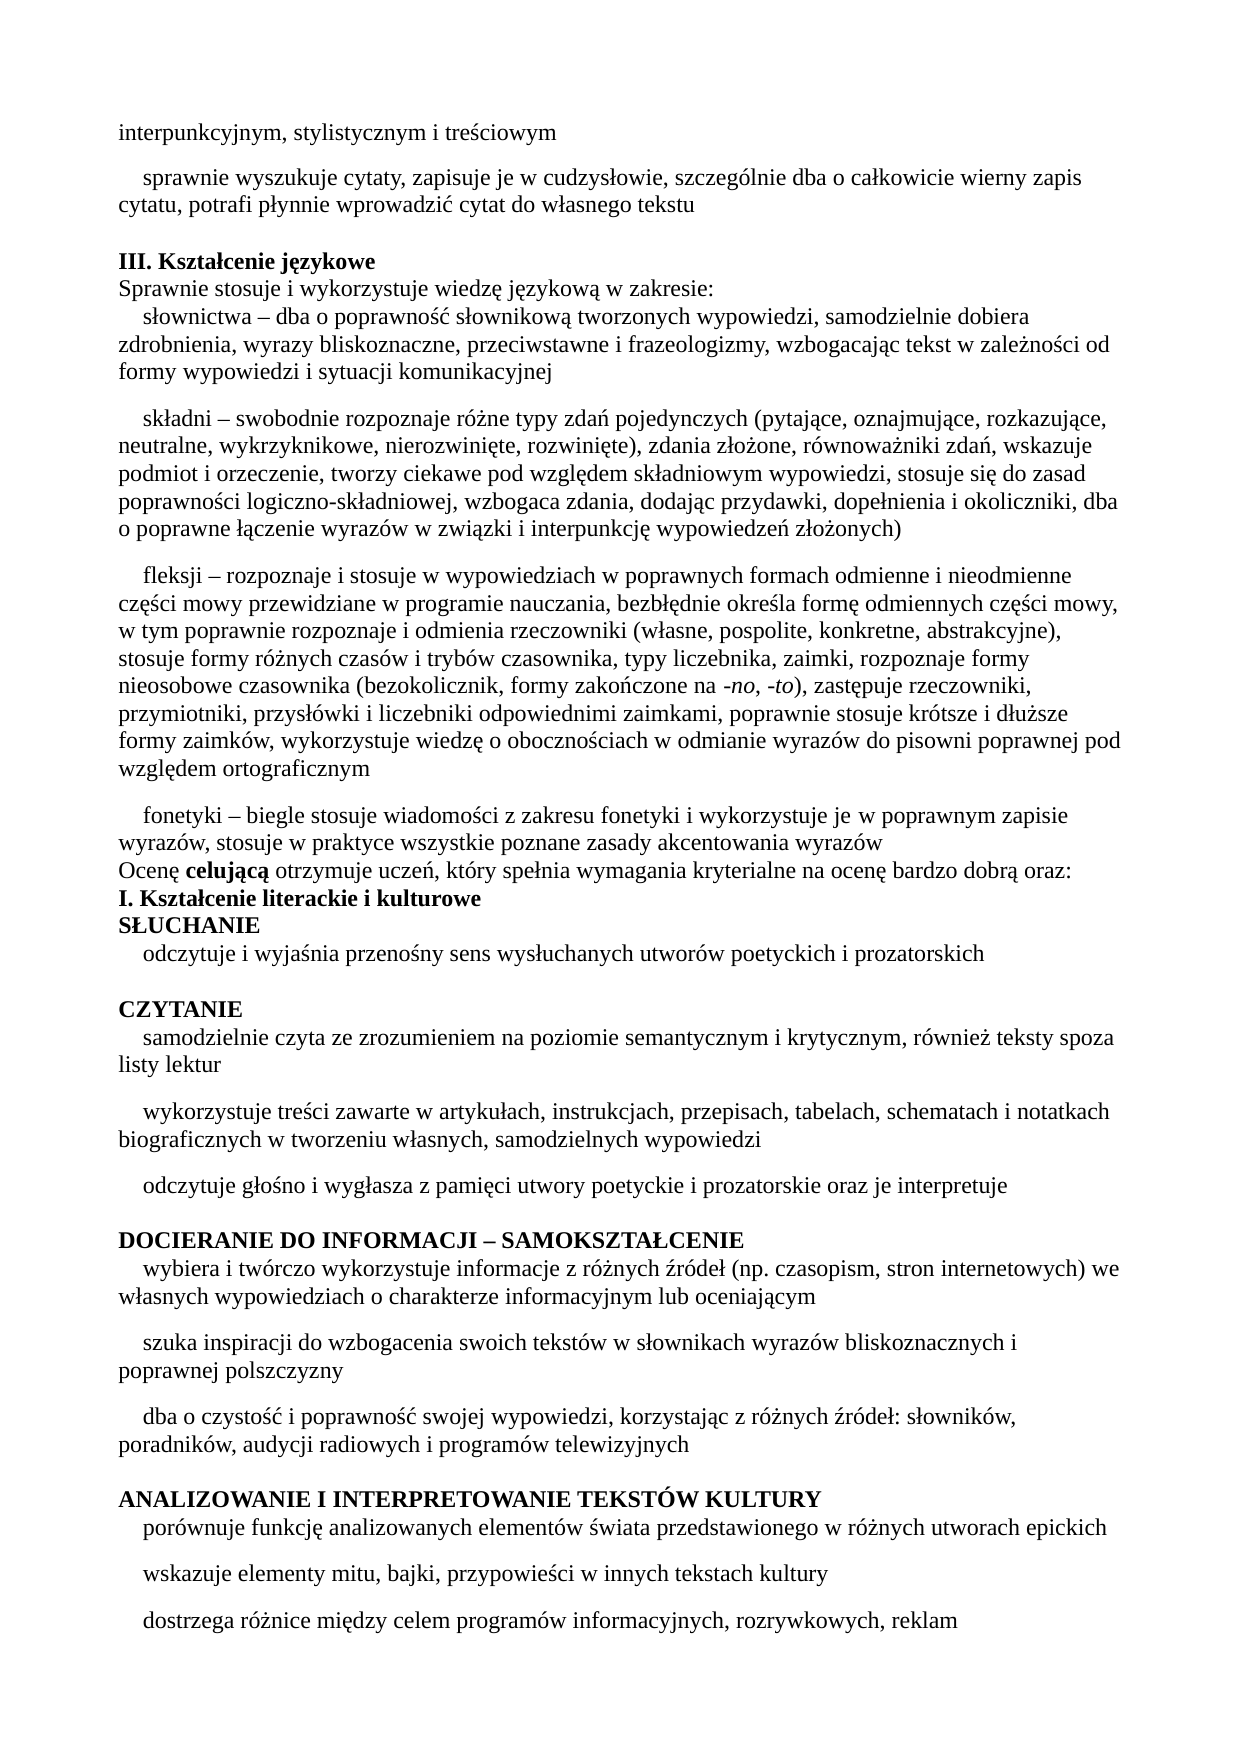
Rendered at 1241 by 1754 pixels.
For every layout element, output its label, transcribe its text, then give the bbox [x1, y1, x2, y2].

text SŁUCHANIE [118, 911, 1122, 939]
text  szuka inspiracji do wzbogacenia swoich tekstów w słownikach wyrazów bliskoznacznych i poprawnej polszczyzny [118, 1328, 1122, 1383]
text Sprawnie stosuje i wykorzystuje wiedzę językową w zakresie: [118, 274, 1122, 302]
text  fonetyki – biegle stosuje wiadomości z zakresu fonetyki i wykorzystuje je w poprawnym zapisie wyrazów, stosuje w praktyce wszystkie poznane zasady akcentowania wyrazów [118, 801, 1122, 856]
text  sprawnie wyszukuje cytaty, zapisuje je w cudzysłowie, szczególnie dba o całkowicie wierny zapis [118, 163, 1122, 190]
text ANALIZOWANIE I INTERPRETOWANIE TEKSTÓW KULTURY [118, 1485, 1122, 1513]
text  dba o czystość i poprawność swojej wypowiedzi, korzystając z różnych źródeł: słowników, poradników, audycji radiowych i programów telewizyjnych [118, 1402, 1122, 1457]
text  wskazuje elementy mitu, bajki, przypowieści w innych tekstach kultury [118, 1559, 1122, 1587]
text  słownictwa – dba o poprawność słownikową tworzonych wypowiedzi, samodzielnie dobiera zdrobnienia, wyrazy bliskoznaczne, przeciwstawne i frazeologizmy, wzbogacając tekst w zależności od formy wypowiedzi i sytuacji komunikacyjnej [118, 302, 1122, 385]
text  wykorzystuje treści zawarte w artykułach, instrukcjach, przepisach, tabelach, schematach i notatkach biograficznych w tworzeniu własnych, samodzielnych wypowiedzi [118, 1097, 1122, 1152]
text  wybiera i twórczo wykorzystuje informacje z różnych źródeł (np. czasopism, stron internetowych) we własnych wypowiedziach o charakterze informacyjnym lub oceniającym [118, 1254, 1122, 1309]
text cytatu, potrafi płynnie wprowadzić cytat do własnego tekstu [118, 190, 1122, 218]
text  dostrzega różnice między celem programów informacyjnych, rozrywkowych, reklam [118, 1606, 1122, 1634]
text Ocenę celującą otrzymuje uczeń, który spełnia wymagania kryterialne na ocenę bardzo dobrą oraz: [118, 856, 1122, 884]
text I. Kształcenie literackie i kulturowe [118, 884, 1122, 911]
text  samodzielnie czyta ze zrozumieniem na poziomie semantycznym i krytycznym, również teksty spoza listy lektur [118, 1023, 1122, 1078]
text  odczytuje głośno i wygłasza z pamięci utwory poetyckie i prozatorskie oraz je interpretuje [118, 1171, 1122, 1199]
text DOCIERANIE DO INFORMACJI – SAMOKSZTAŁCENIE [118, 1227, 1122, 1254]
text  składni – swobodnie rozpoznaje różne typy zdań pojedynczych (pytające, oznajmujące, rozkazujące, neutralne, wykrzyknikowe, nierozwinięte, rozwinięte), zdania złożone, równoważniki zdań, wskazuje podmiot i orzeczenie, tworzy ciekawe pod względem składniowym wypowiedzi, stosuje się do zasad poprawności logiczno-składniowej, wzbogaca zdania, dodając przydawki, dopełnienia i okoliczniki, dba o poprawne łączenie wyrazów w związki i interpunkcję wypowiedzeń złożonych) [118, 404, 1122, 542]
text  porównuje funkcję analizowanych elementów świata przedstawionego w różnych utworach epickich [118, 1513, 1122, 1540]
text  fleksji – rozpoznaje i stosuje w wypowiedziach w poprawnych formach odmienne i nieodmienne części mowy przewidziane w programie nauczania, bezbłędnie określa formę odmiennych części mowy, w tym poprawnie rozpoznaje i odmienia rzeczowniki (własne, pospolite, konkretne, abstrakcyjne), stosuje formy różnych czasów i trybów czasownika, typy liczebnika, zaimki, rozpoznaje formy nieosobowe czasownika (bezokolicznik, formy zakończone na -no, -to), zastępuje rzeczowniki, przymiotniki, przysłówki i liczebniki odpowiednimi zaimkami, poprawnie stosuje krótsze i dłuższe formy zaimków, wykorzystuje wiedzę o obocznościach w odmianie wyrazów do pisowni poprawnej pod względem ortograficznym [118, 561, 1122, 782]
text interpunkcyjnym, stylistycznym i treściowym [118, 118, 1122, 146]
text CZYTANIE [118, 995, 1122, 1023]
text  odczytuje i wyjaśnia przenośny sens wysłuchanych utworów poetyckich i prozatorskich [118, 939, 1122, 966]
text III. Kształcenie językowe [118, 247, 1122, 274]
